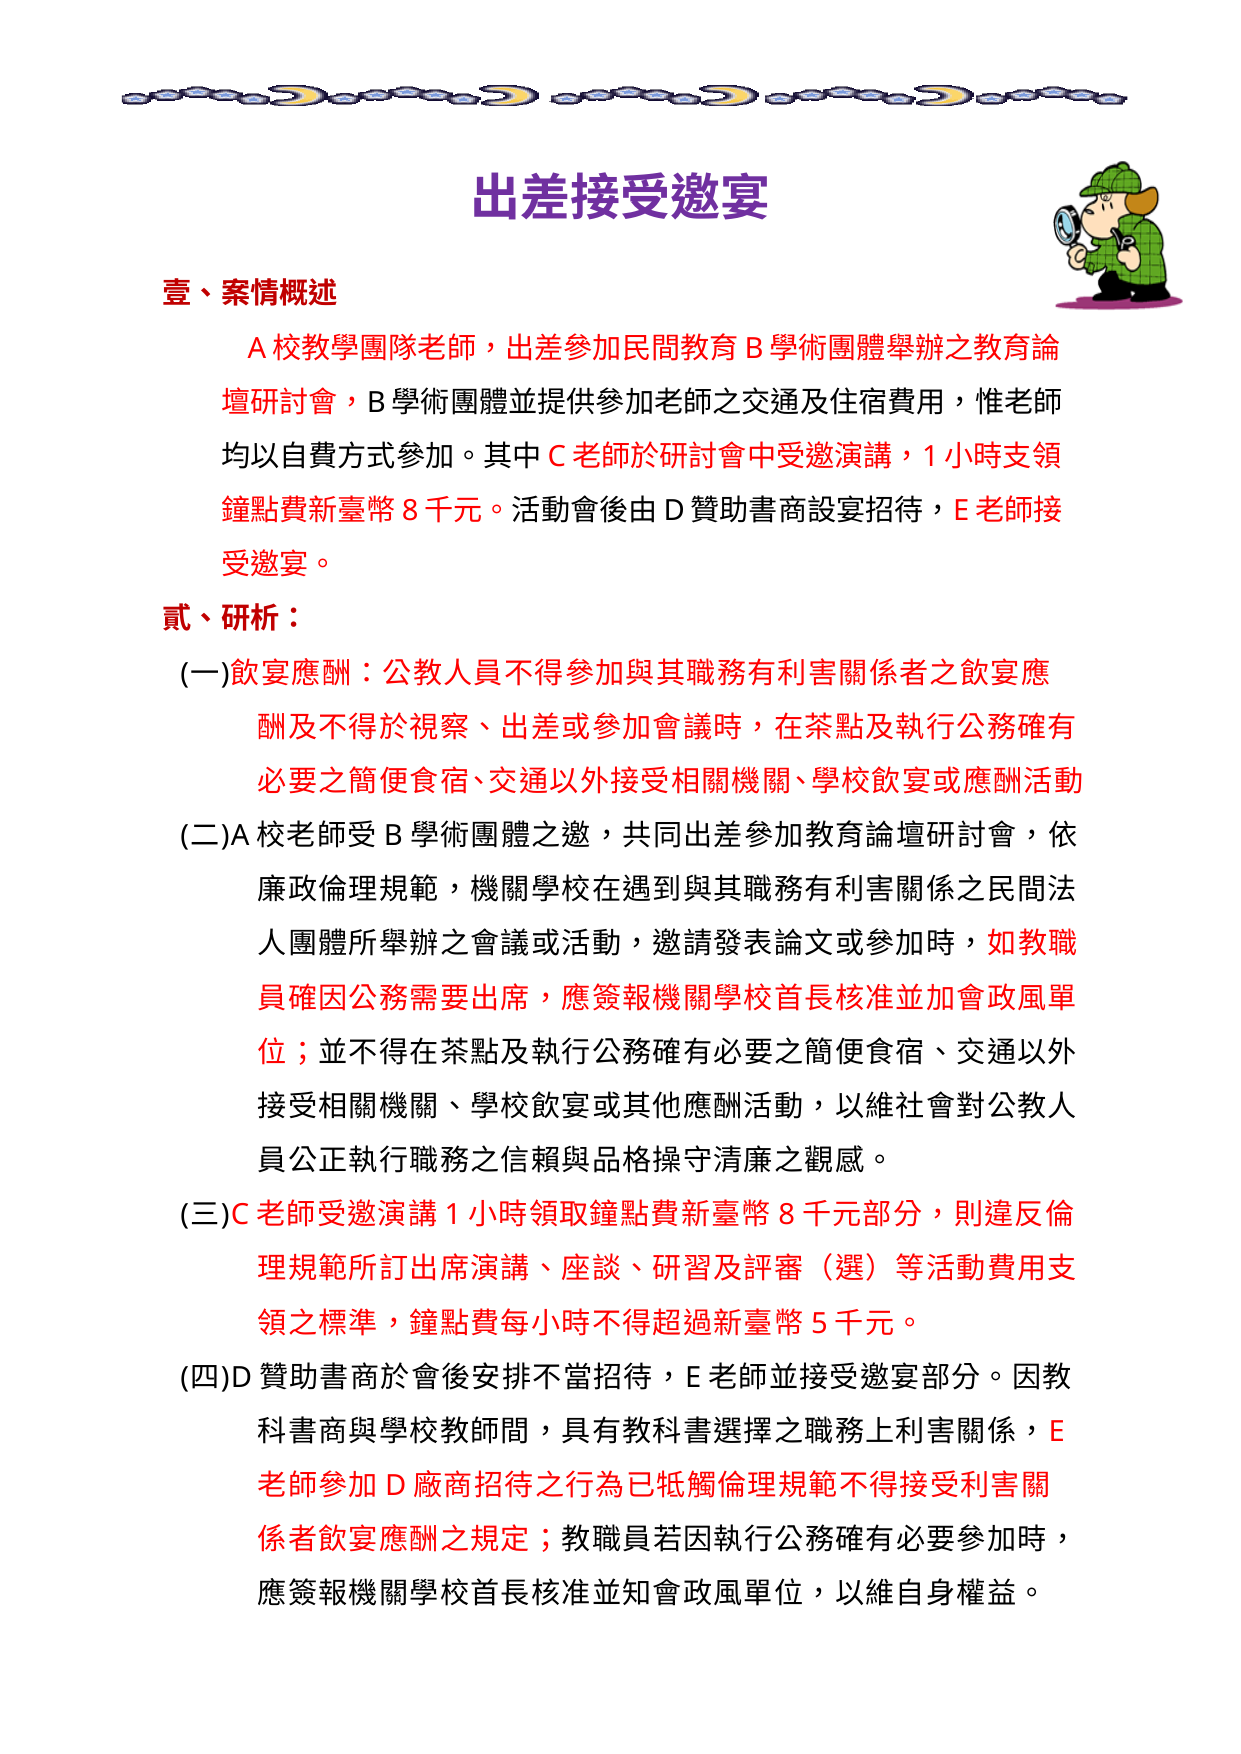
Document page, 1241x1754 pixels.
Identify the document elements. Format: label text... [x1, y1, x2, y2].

text 出差接受邀宴 [162, 156, 1197, 312]
text 貳、研析： [162, 586, 1078, 640]
text (二)A校老師受B學術團體之邀，共同出差參加教育論壇研討會，依廉政倫理規範，機關學校在遇到與其職務有利害關係之民間法人團體所舉辦之會議或活動，邀請發表論文或參加時，如教職員確因公務需要出席，應簽報機關學校首長核准並加會政風單位；並不得在茶點及執行公務確有必要之簡便食宿、交通以外接受相關機關、學校飲宴或其他應酬活動，以維社會對公教人員公正執行職務之信賴與品格操守清廉之觀感。 [162, 802, 1078, 1181]
text 壹、案情概述 A校教學團隊老師，出差參加民間教育B學術團體舉辦之教育論壇研討會，B學術團體並提供參加老師之交通及住宿費用，惟老師均以自費方式參加。其中C老師於研討會中受邀演講，1小時支領鐘點費新臺幣8千元。活動會後由D贊助書商設宴招待，E老師接受邀宴。 [162, 261, 1078, 586]
picture [121, 85, 1128, 106]
picture [1053, 160, 1196, 311]
text (三)C老師受邀演講1小時領取鐘點費新臺幣8千元部分，則違反倫理規範所訂出席演講、座談、研習及評審（選）等活動費用支領之標準，鐘點費每小時不得超過新臺幣5千元。 [162, 1181, 1078, 1344]
text (一)飲宴應酬：公教人員不得參加與其職務有利害關係者之飲宴應酬及不得於視察、出差或參加會議時，在茶點及執行公務確有必要之簡便食宿、交通以外接受相關機關、學校飲宴或應酬活動。 [162, 640, 1078, 802]
text (四)D贊助書商於會後安排不當招待，E老師並接受邀宴部分。因教科書商與學校教師間，具有教科書選擇之職務上利害關係，E老師參加D廠商招待之行為已牴觸倫理規範不得接受利害關係者飲宴應酬之規定；教職員若因執行公務確有必要參加時，應簽報機關學校首長核准並知會政風單位，以維自身權益。 [162, 1344, 1078, 1615]
